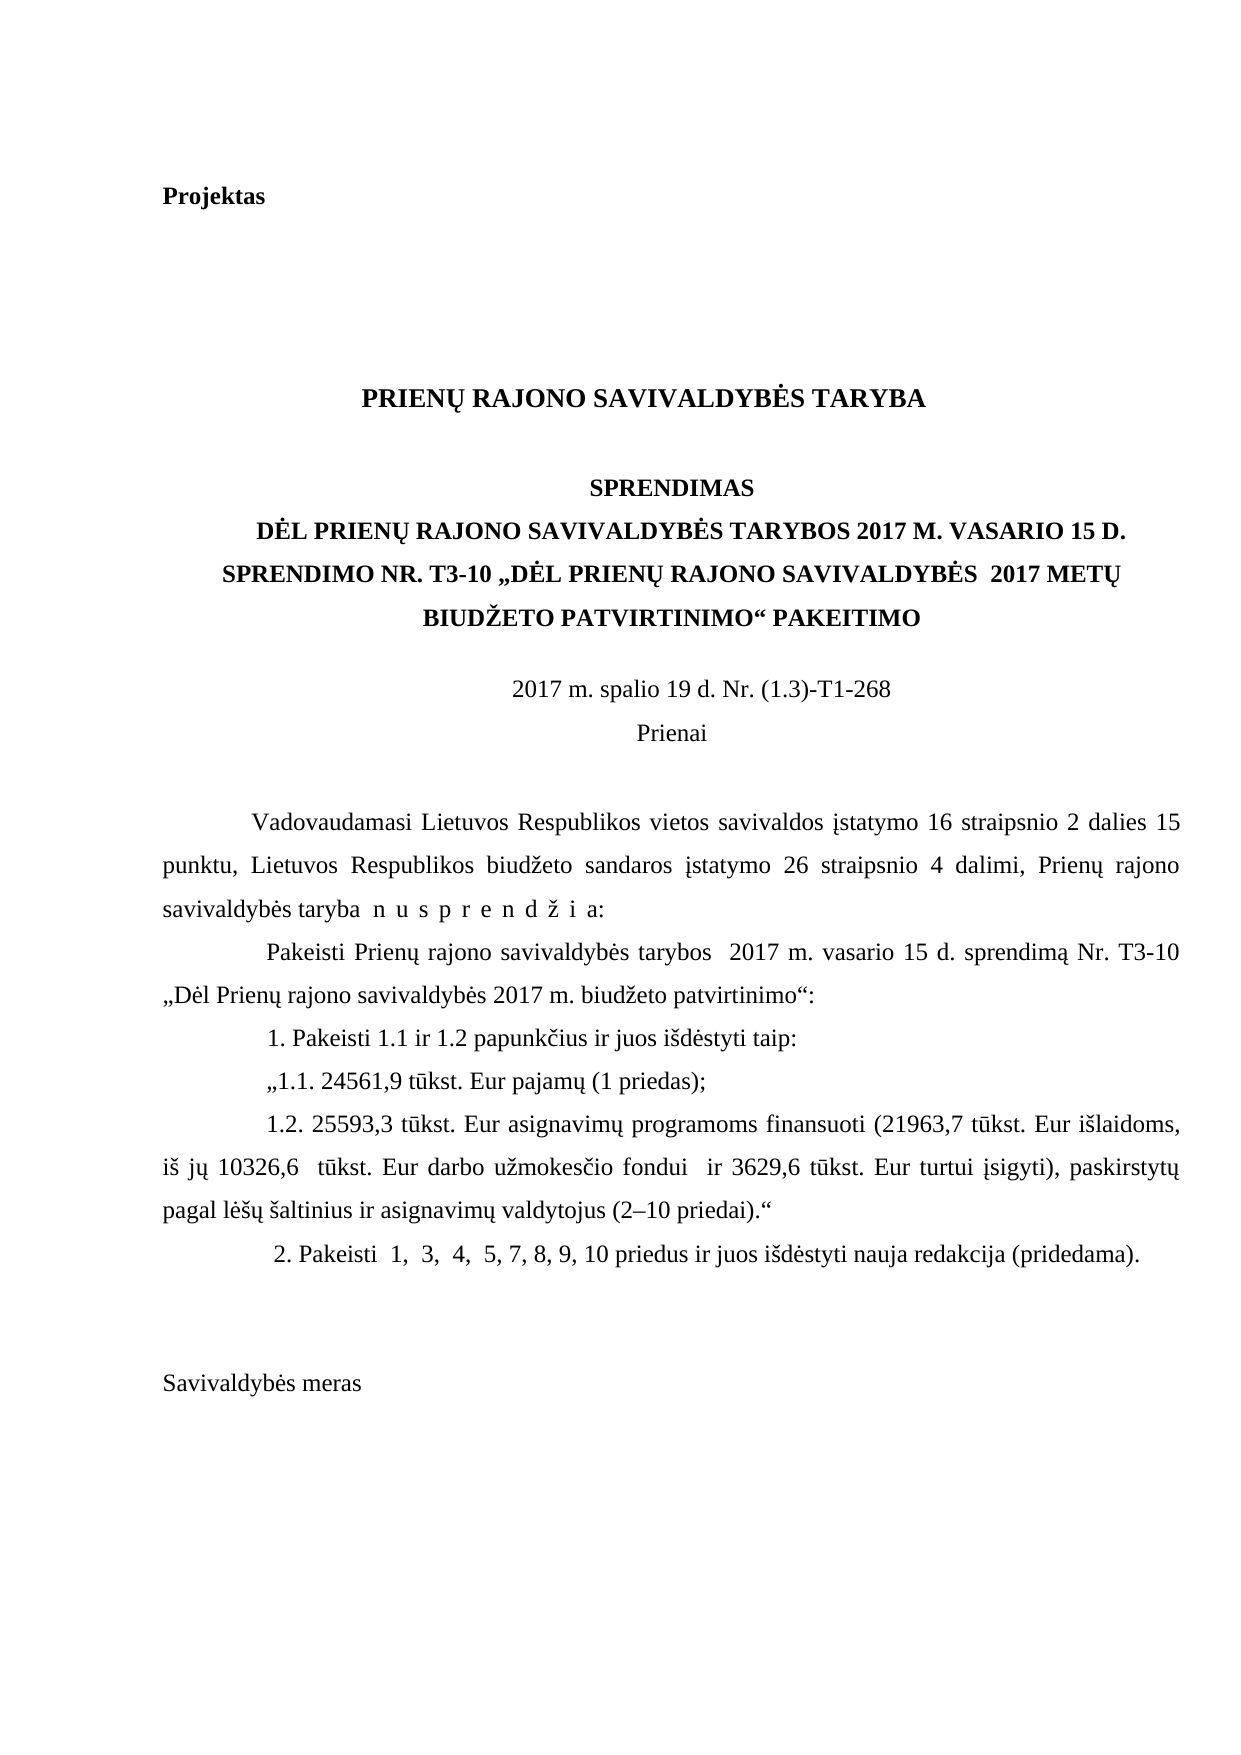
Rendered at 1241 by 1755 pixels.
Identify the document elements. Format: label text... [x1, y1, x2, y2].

text 1. Pakeisti 1.1 ir 1.2 papunkčius ir juos išdėstyti taip: [162, 1023, 1181, 1052]
text „1.1. 24561,9 tūkst. Eur pajamų (1 priedas); [162, 1066, 1181, 1095]
text PRIENŲ RAJONO SAVIVALDYBĖS TARYBA [162, 382, 1181, 413]
text Savivaldybės meras [162, 1368, 1181, 1397]
text Pakeisti Prienų rajono savivaldybės tarybos 2017 m. vasario 15 d. sprendimą Nr. T3-10 „Dėl Prienų rajono savivaldybės 2017 m. biudžeto patvirtinimo“: [162, 937, 1181, 1009]
text Vadovaudamasi Lietuvos Respublikos vietos savivaldos įstatymo 16 straipsnio 2 dalies 15 punktu, Lietuvos Respublikos biudžeto sandaros įstatymo 26 straipsnio 4 dalimi, Prienų rajono savivaldybės taryba nusprendžia: [162, 807, 1181, 922]
text 2017 m. spalio 19 d. Nr. (1.3)-T1-268 [162, 674, 1181, 703]
text 1.2. 25593,3 tūkst. Eur asignavimų programoms finansuoti (21963,7 tūkst. Eur išlaidoms, iš jų 10326,6 tūkst. Eur darbo užmokesčio fondui ir 3629,6 tūkst. Eur turtui įsigyti), paskirstytų pagal lėšų šaltinius ir asignavimų valdytojus (2–10 priedai).“ [162, 1109, 1181, 1224]
text Projektas [162, 148, 1181, 382]
text Sprendimas [162, 473, 1181, 502]
text Prienai [162, 718, 1181, 746]
text dėl prienų rajono savivaldybės TARYBOS 2017 M. VASARIO 15 D. SPRENDIMO NR. T3-10 „DĖL PRIENŲ RAJONO SAVIVALDYBĖS 2017 METŲ BIUDŽETO PATVIRTINIMO“ PAKEITIMO [162, 516, 1181, 631]
text 2. Pakeisti 1, 3, 4, 5, 7, 8, 9, 10 priedus ir juos išdėstyti nauja redakcija (pridedama). [162, 1239, 1181, 1267]
